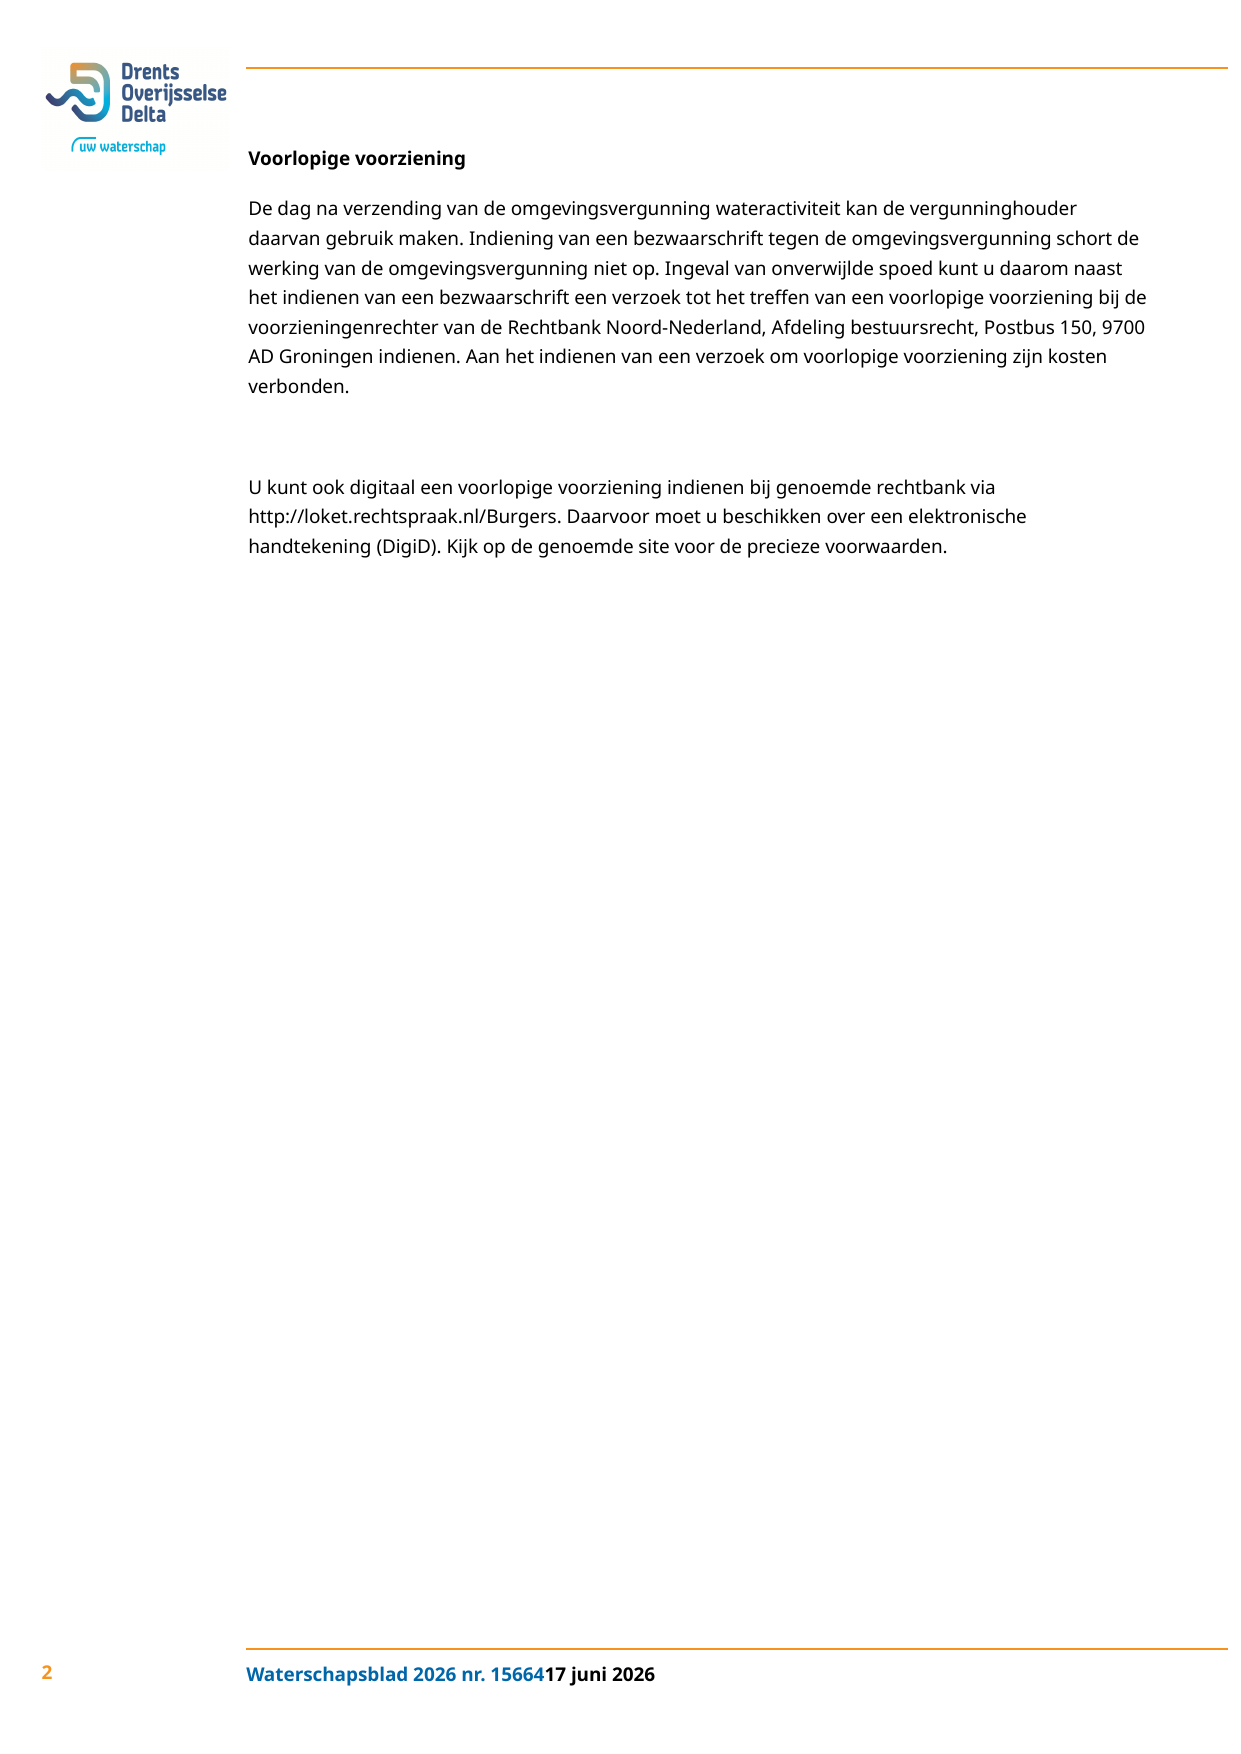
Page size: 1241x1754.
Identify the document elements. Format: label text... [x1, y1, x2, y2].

text De dag na verzending van de omgevingsvergunning wateractiviteit kan de vergunninghouder daarvan gebruik maken. Indiening van een bezwaarschrift tegen de omgevingsvergunning schort de werking van de omgevingsvergunning niet op. Ingeval van onverwijlde spoed kunt u daarom naast het indienen van een bezwaarschrift een verzoek tot het treffen van een voorlopige voorziening bij de voorzieningenrechter van de Rechtbank Noord-Nederland, Afdeling bestuursrecht, Postbus 150, 9700 AD Groningen indienen. Aan het indienen van een verzoek om voorlopige voorziening zijn kosten verbonden. [248, 196, 1152, 399]
text U kunt ook digitaal een voorlopige voorziening indienen bij genoemde rechtbank via http://loket.rechtspraak.nl/Burgers. Daarvoor moet u beschikken over een elektronische handtekening (DigiD). Kijk op de genoemde site voor de precieze voorwaarden. [248, 474, 1152, 559]
text Voorlopige voorziening [248, 145, 1152, 171]
picture [41, 47, 231, 172]
